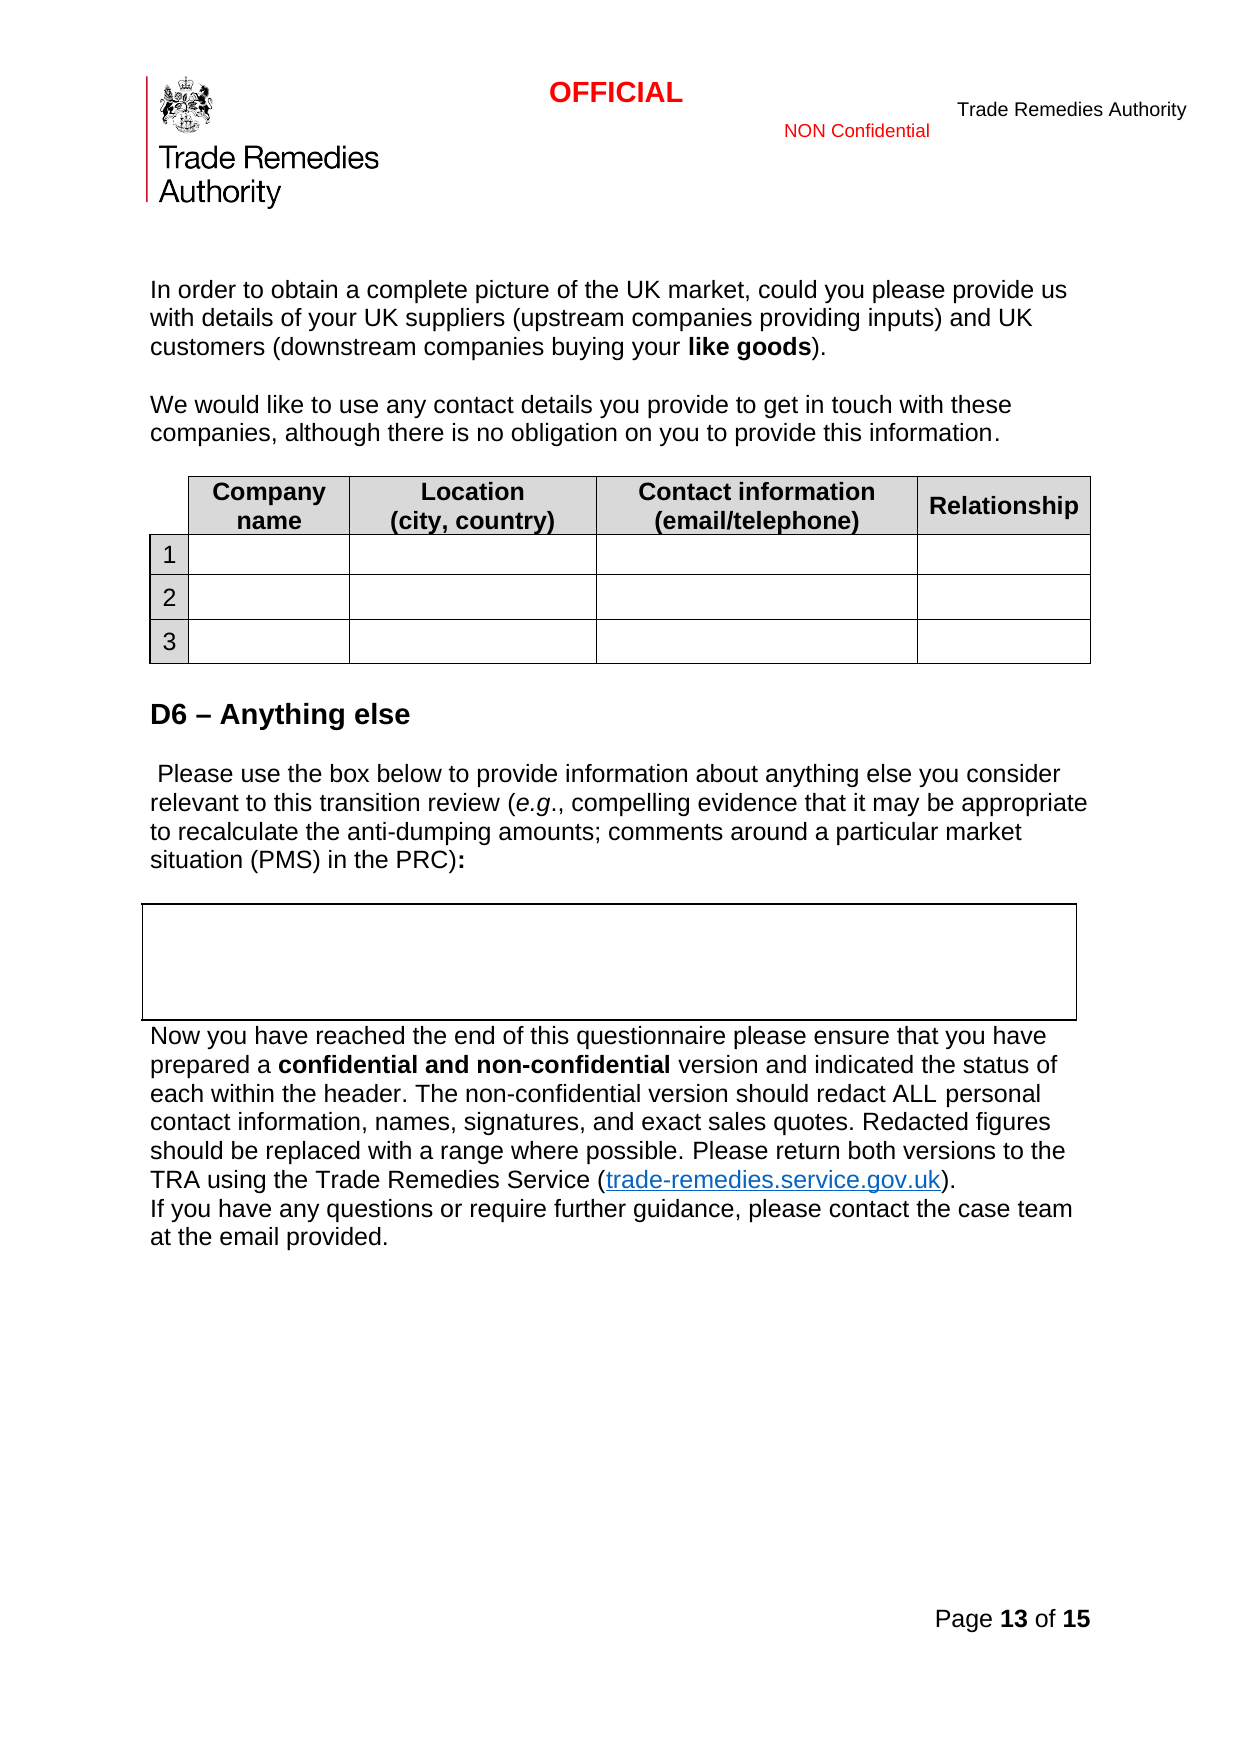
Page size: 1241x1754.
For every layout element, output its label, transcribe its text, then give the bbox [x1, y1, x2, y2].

table_header Location (city, country) [350, 477, 596, 534]
table_cell [597, 575, 917, 619]
table_cell [918, 535, 1090, 574]
table_cell [350, 535, 596, 574]
table_cell [597, 535, 917, 574]
table_cell [350, 620, 596, 663]
table_cell [189, 535, 349, 574]
table_cell [189, 575, 349, 619]
table_cell [189, 620, 349, 663]
table_cell [597, 620, 917, 663]
text Now you have reached the end of this questionnaire please ensure that you have prepared a confidential and non-confidential version and indicated the status of each within the header. The non-confidential version should redact ALL personal contact information, names, signatures, and exact sales quotes. Redacted figures should be replaced with a range where possible. Please return both versions to the TRA using the Trade Remedies Service (trade-remedies.service.gov.uk). [150, 903, 1090, 1193]
table_cell 3 [151, 620, 188, 663]
text [143, 905, 1076, 1019]
table_cell 2 [151, 575, 188, 619]
subtitle D6 – Anything else [150, 697, 1090, 730]
table_header Company name [189, 477, 349, 534]
table_header [150, 476, 188, 534]
table_header Relationship [918, 477, 1090, 534]
table_cell [918, 620, 1090, 663]
table_cell [918, 575, 1090, 619]
text We would like to use any contact details you provide to get in touch with these companies, although there is no obligation on you to provide this information. [150, 389, 1090, 447]
text In order to obtain a complete picture of the UK market, could you please provide us with details of your UK suppliers (upstream companies providing inputs) and UK customers (downstream companies buying your like goods). [150, 274, 1090, 361]
table_cell 1 [151, 535, 188, 574]
text If you have any questions or require further guidance, please contact the case team at the email provided. [150, 1193, 1090, 1251]
table_cell [350, 575, 596, 619]
table_header Contact information (email/telephone) [597, 477, 917, 534]
text Please use the box below to provide information about anything else you consider relevant to this transition review (e.g., compelling evidence that it may be appropriate to recalculate the anti-dumping amounts; comments around a particular market situation (PMS) in the PRC): [150, 759, 1090, 874]
